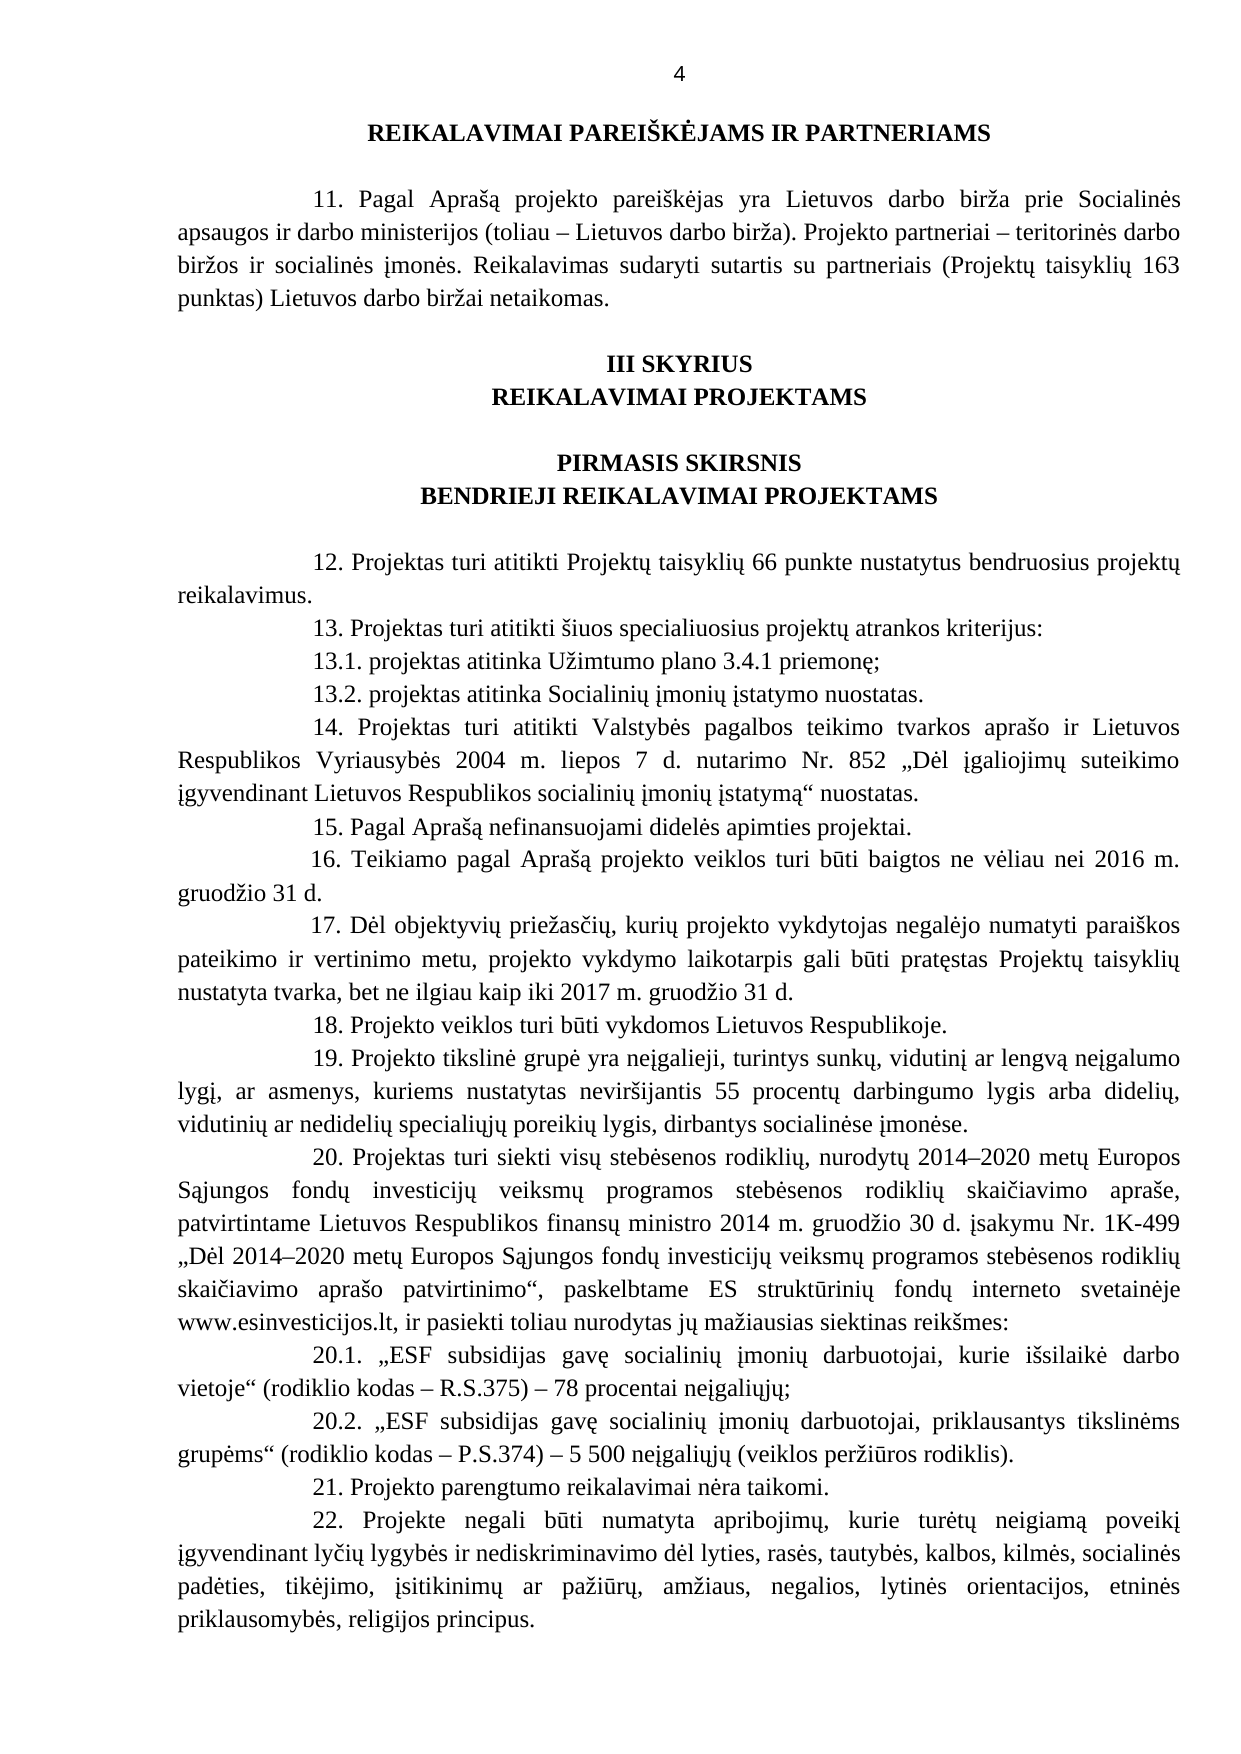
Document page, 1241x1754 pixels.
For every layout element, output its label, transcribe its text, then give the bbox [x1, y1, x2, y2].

text 13.1. projektas atitinka Užimtumo plano 3.4.1 priemonę; [177, 646, 1181, 675]
text 14. Projektas turi atitikti Valstybės pagalbos teikimo tvarkos aprašo ir Lietuvos Respublikos Vyriausybės 2004 m. liepos 7 d. nutarimo Nr. 852 „Dėl įgaliojimų suteikimo įgyvendinant Lietuvos Respublikos socialinių įmonių įstatymą“ nuostatas. [177, 712, 1181, 807]
text 20.1. „ESF subsidijas gavę socialinių įmonių darbuotojai, kurie išsilaikė darbo vietoje“ (rodiklio kodas – R.S.375) – 78 procentai neįgaliųjų; [177, 1340, 1181, 1402]
text 19. Projekto tikslinė grupė yra neįgalieji, turintys sunkų, vidutinį ar lengvą neįgalumo lygį, ar asmenys, kuriems nustatytas neviršijantis 55 procentų darbingumo lygis arba didelių, vidutinių ar nedidelių specialiųjų poreikių lygis, dirbantys socialinėse įmonėse. [177, 1043, 1181, 1137]
text III SKYRIUS [177, 349, 1181, 378]
text 11. Pagal Aprašą projekto pareiškėjas yra Lietuvos darbo birža prie Socialinės apsaugos ir darbo ministerijos (toliau – Lietuvos darbo birža). Projekto partneriai – teritorinės darbo biržos ir socialinės įmonės. Reikalavimas sudaryti sutartis su partneriais (Projektų taisyklių 163 punktas) Lietuvos darbo biržai netaikomas. [177, 184, 1181, 312]
text BENDRIEJI REIKALAVIMAI PROJEKTAMS [177, 481, 1181, 510]
text 21. Projekto parengtumo reikalavimai nėra taikomi. [177, 1472, 1181, 1501]
text 15. Pagal Aprašą nefinansuojami didelės apimties projektai. [177, 812, 1181, 840]
text REIKALAVIMAI PROJEKTAMS [177, 382, 1181, 411]
text 17. Dėl objektyvių priežasčių, kurių projekto vykdytojas negalėjo numatyti paraiškos pateikimo ir vertinimo metu, projekto vykdymo laikotarpis gali būti pratęstas Projektų taisyklių nustatyta tvarka, bet ne ilgiau kaip iki 2017 m. gruodžio 31 d. [177, 911, 1181, 1005]
text 18. Projekto veiklos turi būti vykdomos Lietuvos Respublikoje. [177, 1010, 1181, 1038]
text 20. Projektas turi siekti visų stebėsenos rodiklių, nurodytų 2014–2020 metų Europos Sąjungos fondų investicijų veiksmų programos stebėsenos rodiklių skaičiavimo apraše, patvirtintame Lietuvos Respublikos finansų ministro 2014 m. gruodžio 30 d. įsakymu Nr. 1K-499 „Dėl 2014–2020 metų Europos Sąjungos fondų investicijų veiksmų programos stebėsenos rodiklių skaičiavimo aprašo patvirtinimo“, paskelbtame ES struktūrinių fondų interneto svetainėje www.esinvesticijos.lt, ir pasiekti toliau nurodytas jų mažiausias siektinas reikšmes: [177, 1142, 1181, 1336]
text 12. Projektas turi atitikti Projektų taisyklių 66 punkte nustatytus bendruosius projektų reikalavimus. [177, 547, 1181, 609]
text 16. Teikiamo pagal Aprašą projekto veiklos turi būti baigtos ne vėliau nei 2016 m. gruodžio 31 d. [177, 844, 1181, 906]
text PIRMASIS SKIRSNIS [177, 448, 1181, 477]
text REIKALAVIMAI PAREIŠKĖJAMS IR Partneriams [177, 118, 1181, 147]
text 20.2. „ESF subsidijas gavę socialinių įmonių darbuotojai, priklausantys tikslinėms grupėms“ (rodiklio kodas – P.S.374) – 5 500 neįgaliųjų (veiklos peržiūros rodiklis). [177, 1406, 1181, 1468]
text 13. Projektas turi atitikti šiuos specialiuosius projektų atrankos kriterijus: [177, 613, 1181, 642]
text 22. Projekte negali būti numatyta apribojimų, kurie turėtų neigiamą poveikį įgyvendinant lyčių lygybės ir nediskriminavimo dėl lyties, rasės, tautybės, kalbos, kilmės, socialinės padėties, tikėjimo, įsitikinimų ar pažiūrų, amžiaus, negalios, lytinės orientacijos, etninės priklausomybės, religijos principus. [177, 1505, 1181, 1633]
text 13.2. projektas atitinka Socialinių įmonių įstatymo nuostatas. [177, 679, 1181, 708]
